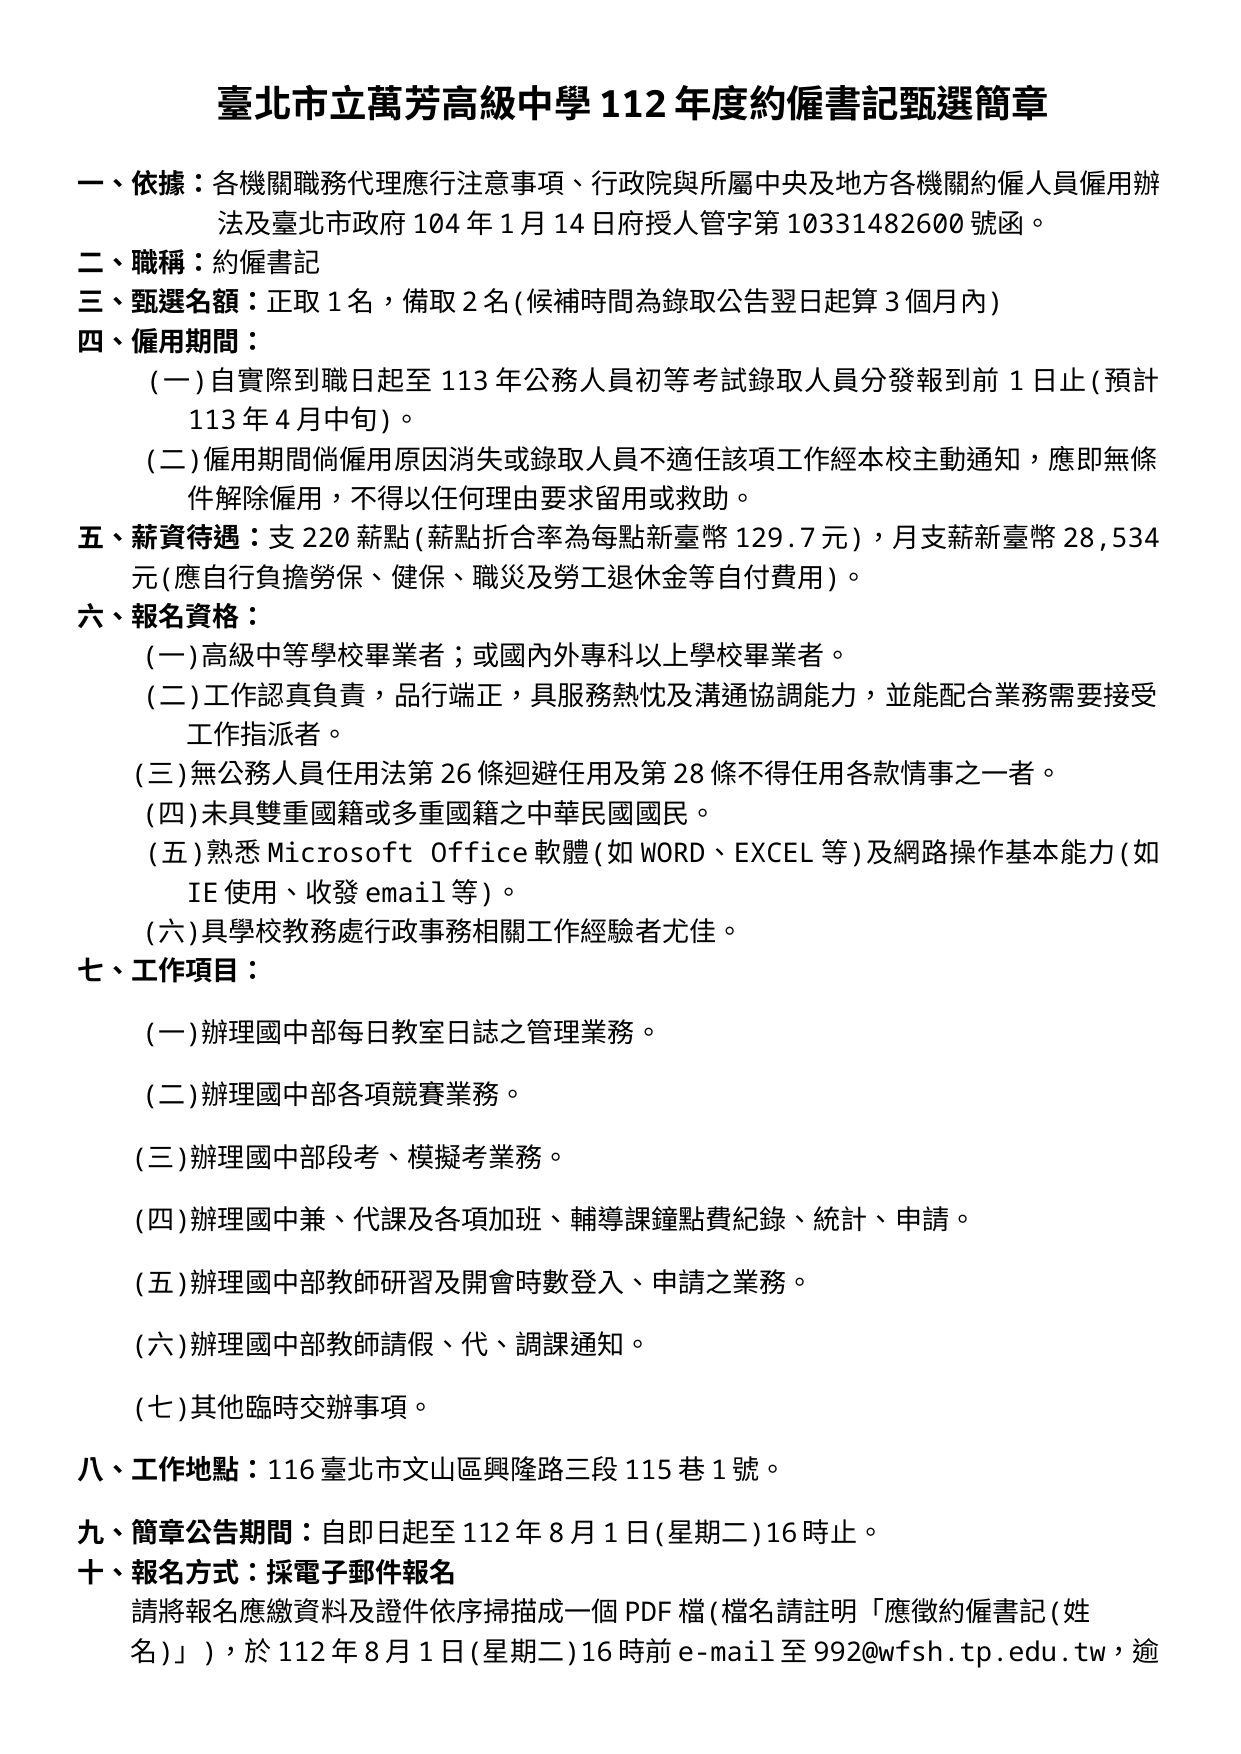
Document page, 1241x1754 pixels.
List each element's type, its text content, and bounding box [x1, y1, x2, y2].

text (二)辦理國中部各項競賽業務。 [77, 1051, 1163, 1113]
text (七)其他臨時交辦事項。 [77, 1363, 1163, 1426]
text (四)辦理國中兼、代課及各項加班、輔導課鐘點費紀錄、統計、申請。 [77, 1176, 1163, 1238]
text (五)熟悉Microsoft Office軟體(如WORD、EXCEL等)及網路操作基本能力(如IE使用、收發email等)。 [77, 831, 1160, 910]
text (五)辦理國中部教師研習及開會時數登入、申請之業務。 [77, 1238, 1163, 1301]
text 四、僱用期間： [77, 320, 1160, 359]
text (一)辦理國中部每日教室日誌之管理業務。 [77, 988, 1163, 1051]
text (三)無公務人員任用法第26條迴避任用及第28條不得任用各款情事之一者。 [131, 752, 1160, 792]
text 六、報名資格： [77, 595, 1160, 634]
text (二)工作認真負責，品行端正，具服務熱忱及溝通協調能力，並能配合業務需要接受工作指派者。 [77, 674, 1160, 752]
text 臺北市立萬芳高級中學112年度約僱書記甄選簡章 [102, 74, 1163, 128]
text (六)具學校教務處行政事務相關工作經驗者尤佳。 [77, 910, 1160, 949]
text 七、工作項目： [77, 949, 1160, 988]
text (二)僱用期間倘僱用原因消失或錄取人員不適任該項工作經本校主動通知，應即無條件解除僱用，不得以任何理由要求留用或救助。 [77, 438, 1160, 516]
text 九、簡章公告期間：自即日起至112年8月1日(星期二)16時止。 [77, 1488, 1163, 1551]
text (三)辦理國中部段考、模擬考業務。 [77, 1113, 1163, 1176]
text 一、依據：各機關職務代理應行注意事項、行政院與所屬中央及地方各機關約僱人員僱用辦法及臺北市政府104年1月14日府授人管字第10331482600號函。 [77, 162, 1160, 241]
text (六)辦理國中部教師請假、代、調課通知。 [77, 1301, 1163, 1363]
text (四)未具雙重國籍或多重國籍之中華民國國民。 [77, 792, 1160, 831]
text (一)自實際到職日起至113年公務人員初等考試錄取人員分發報到前1日止(預計113年4月中旬)。 [77, 359, 1160, 438]
text 請將報名應繳資料及證件依序掃描成一個PDF檔(檔名請註明「應徵約僱書記(姓名)」)，於112年8月1日(星期二)16時前e-mail至992@wfsh.tp.edu.tw，逾 [77, 1590, 1163, 1669]
text (一)高級中等學校畢業者；或國內外專科以上學校畢業者。 [77, 634, 1160, 674]
text 十、報名方式：採電子郵件報名 [77, 1551, 1163, 1590]
text 五、薪資待遇：支220薪點(薪點折合率為每點新臺幣129.7元)，月支薪新臺幣28,534元(應自行負擔勞保、健保、職災及勞工退休金等自付費用)。 [77, 516, 1160, 595]
text 二、職稱：約僱書記 [77, 241, 1160, 280]
text 八、工作地點：116臺北市文山區興隆路三段115巷1號。 [77, 1426, 1163, 1488]
text 三、甄選名額：正取1名，備取2名(候補時間為錄取公告翌日起算3個月內) [77, 280, 1160, 320]
